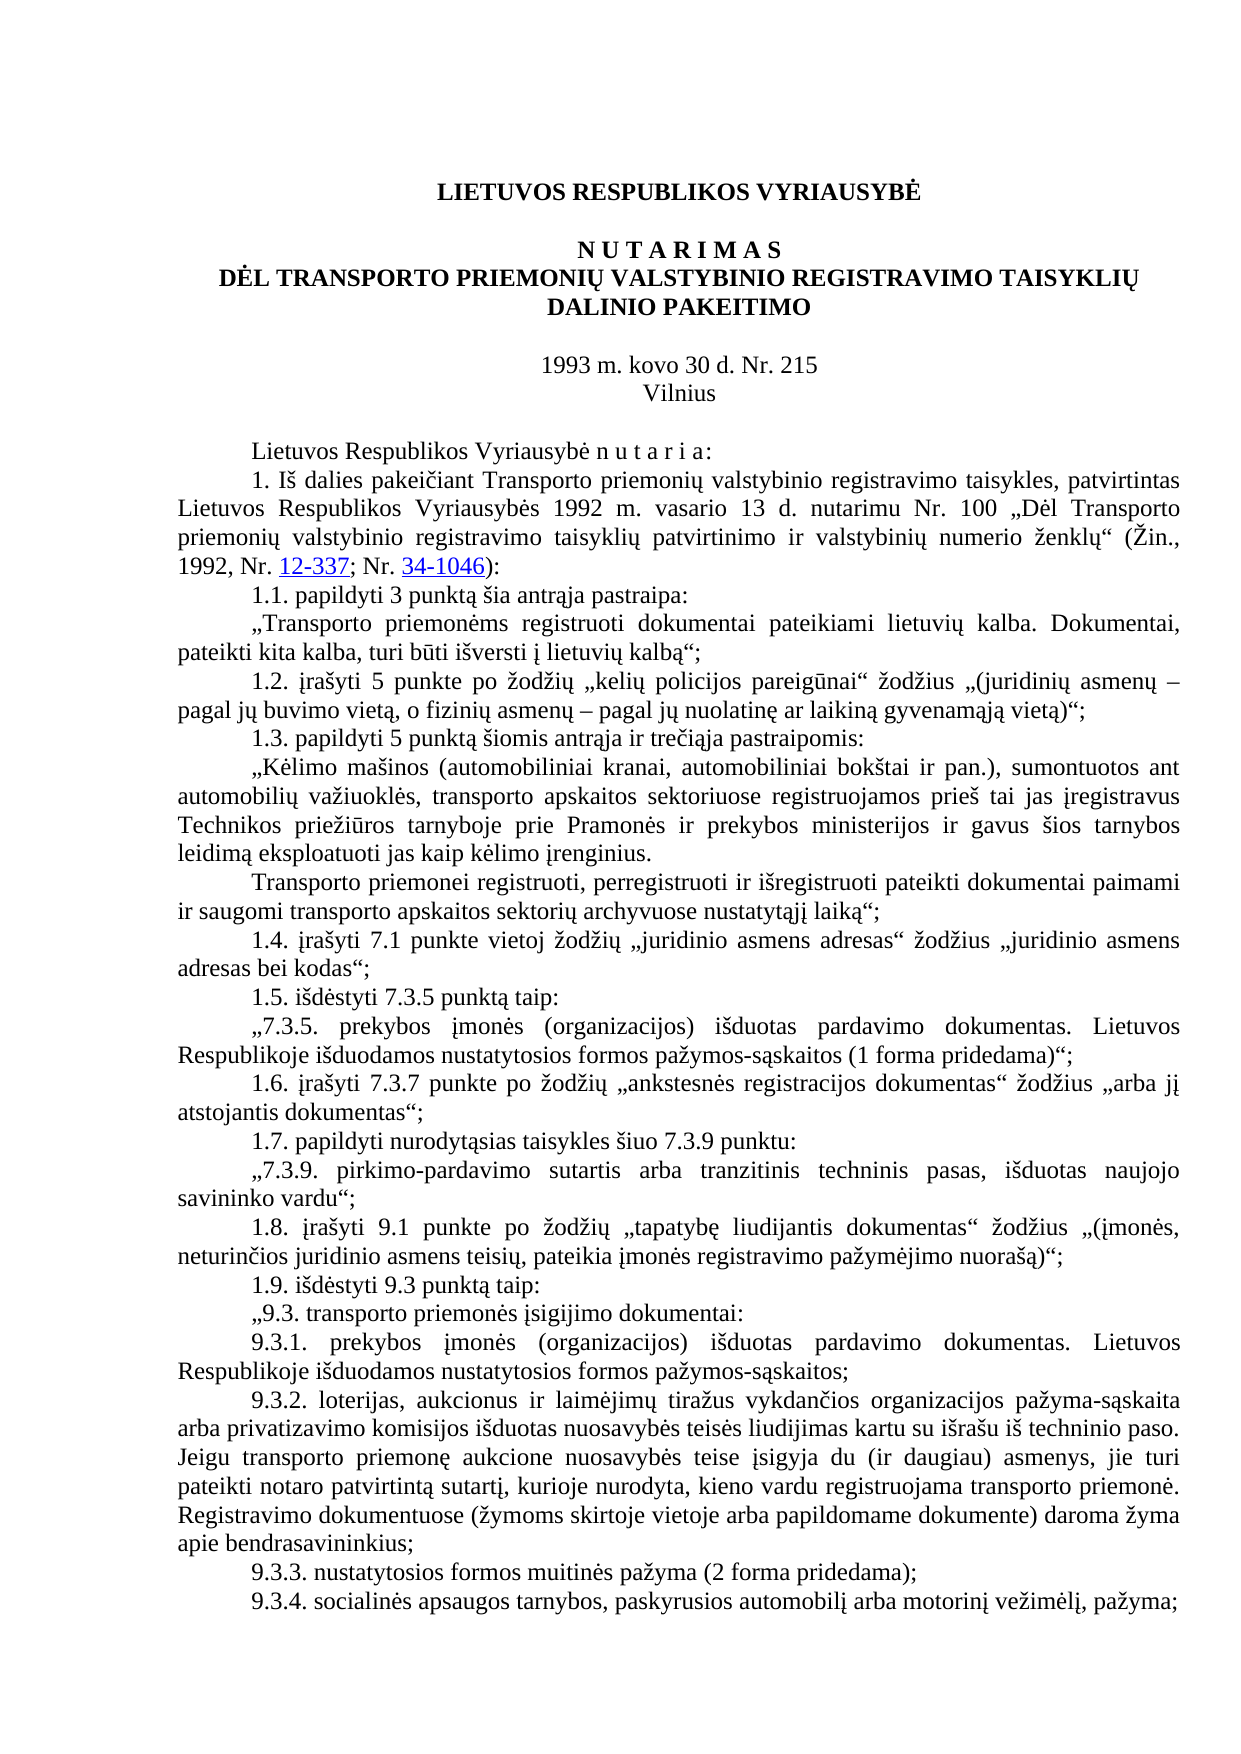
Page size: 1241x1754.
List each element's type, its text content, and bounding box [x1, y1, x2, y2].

text 9.3.2. loterijas, aukcionus ir laimėjimų tiražus vykdančios organizacijos pažyma-sąskaita arba privatizavimo komisijos išduotas nuosavybės teisės liudijimas kartu su išrašu iš techninio paso. Jeigu transporto priemonę aukcione nuosavybės teise įsigyja du (ir daugiau) asmenys, jie turi pateikti notaro patvirtintą sutartį, kurioje nurodyta, kieno vardu registruojama transporto priemonė. Registravimo dokumentuose (žymoms skirtoje vietoje arba papildomame dokumente) daroma žyma apie bendrasavininkius; [177, 1385, 1181, 1557]
text 9.3.4. socialinės apsaugos tarnybos, paskyrusios automobilį arba motorinį vežimėlį, pažyma; [177, 1586, 1181, 1615]
text 1.3. papildyti 5 punktą šiomis antrąja ir trečiąja pastraipomis: [177, 723, 1181, 752]
text 1.6. įrašyti 7.3.7 punkte po žodžių „ankstesnės registracijos dokumentas“ žodžius „arba jį atstojantis dokumentas“; [177, 1068, 1181, 1126]
text 1.7. papildyti nurodytąsias taisykles šiuo 7.3.9 punktu: [177, 1126, 1181, 1155]
text 1.5. išdėstyti 7.3.5 punktą taip: [177, 982, 1181, 1011]
text 9.3.1. prekybos įmonės (organizacijos) išduotas pardavimo dokumentas. Lietuvos Respublikoje išduodamos nustatytosios formos pažymos-sąskaitos; [177, 1327, 1181, 1385]
text 1. Iš dalies pakeičiant Transporto priemonių valstybinio registravimo taisykles, patvirtintas Lietuvos Respublikos Vyriausybės 1992 m. vasario 13 d. nutarimu Nr. 100 „Dėl Transporto priemonių valstybinio registravimo taisyklių patvirtinimo ir valstybinių numerio ženklų“ (Žin., 1992, Nr. 12-337; Nr. 34-1046): [177, 465, 1181, 580]
text „Transporto priemonėms registruoti dokumentai pateikiami lietuvių kalba. Dokumentai, pateikti kita kalba, turi būti išversti į lietuvių kalbą“; [177, 608, 1181, 666]
text 1.9. išdėstyti 9.3 punktą taip: [177, 1270, 1181, 1298]
text „7.3.5. prekybos įmonės (organizacijos) išduotas pardavimo dokumentas. Lietuvos Respublikoje išduodamos nustatytosios formos pažymos-sąskaitos (1 forma pridedama)“; [177, 1011, 1181, 1068]
text 1.4. įrašyti 7.1 punkte vietoj žodžių „juridinio asmens adresas“ žodžius „juridinio asmens adresas bei kodas“; [177, 925, 1181, 982]
text „Kėlimo mašinos (automobiliniai kranai, automobiliniai bokštai ir pan.), sumontuotos ant automobilių važiuoklės, transporto apskaitos sektoriuose registruojamos prieš tai jas įregistravus Technikos priežiūros tarnyboje prie Pramonės ir prekybos ministerijos ir gavus šios tarnybos leidimą eksploatuoti jas kaip kėlimo įrenginius. [177, 752, 1181, 867]
text DĖL TRANSPORTO PRIEMONIŲ VALSTYBINIO REGISTRAVIMO TAISYKLIŲ DALINIO PAKEITIMO [177, 263, 1181, 321]
text Transporto priemonei registruoti, perregistruoti ir išregistruoti pateikti dokumentai paimami ir saugomi transporto apskaitos sektorių archyvuose nustatytąjį laiką“; [177, 867, 1181, 925]
text „7.3.9. pirkimo-pardavimo sutartis arba tranzitinis techninis pasas, išduotas naujojo savininko vardu“; [177, 1155, 1181, 1212]
text 1.1. papildyti 3 punktą šia antrąja pastraipa: [177, 580, 1181, 608]
text 1993 m. kovo 30 d. Nr. 215 [177, 350, 1181, 378]
text Vilnius [177, 378, 1181, 407]
text LIETUVOS RESPUBLIKOS VYRIAUSYBĖ [177, 177, 1181, 206]
text 1.2. įrašyti 5 punkte po žodžių „kelių policijos pareigūnai“ žodžius „(juridinių asmenų – pagal jų buvimo vietą, o fizinių asmenų – pagal jų nuolatinę ar laikiną gyvenamąją vietą)“; [177, 666, 1181, 723]
text Lietuvos Respublikos Vyriausybė nutaria: [177, 436, 1181, 465]
text „9.3. transporto priemonės įsigijimo dokumentai: [177, 1298, 1181, 1327]
text 9.3.3. nustatytosios formos muitinės pažyma (2 forma pridedama); [177, 1557, 1181, 1586]
text 1.8. įrašyti 9.1 punkte po žodžių „tapatybę liudijantis dokumentas“ žodžius „(įmonės, neturinčios juridinio asmens teisių, pateikia įmonės registravimo pažymėjimo nuorašą)“; [177, 1212, 1181, 1270]
text N U T A R I M A S [177, 235, 1181, 263]
